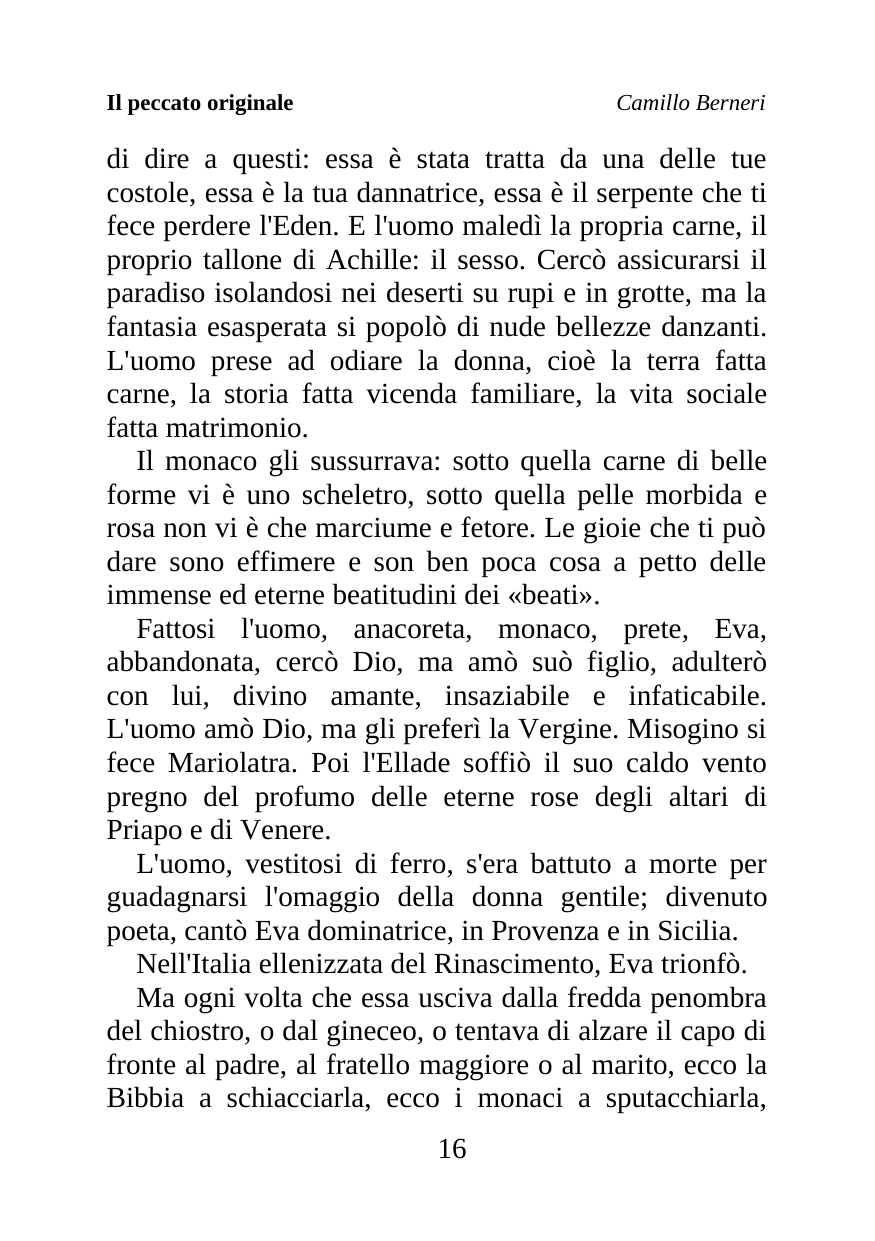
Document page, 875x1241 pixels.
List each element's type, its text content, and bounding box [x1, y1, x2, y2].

text di dire a questi: essa è stata tratta da una delle tue costole, essa è la tua dannatrice, essa è il serpente che ti fece perdere l'Eden. E l'uomo maledì la propria carne, il proprio tallone di Achille: il sesso. Cercò assicurarsi il paradiso isolandosi nei deserti su rupi e in grotte, ma la fantasia esasperata si popolò di nude bellezze danzanti. L'uomo prese ad odiare la donna, cioè la terra fatta carne, la storia fatta vicenda familiare, la vita sociale fatta matrimonio. [106, 141, 768, 443]
text L'uomo, vestitosi di ferro, s'era battuto a morte per guadagnarsi l'omaggio della donna gentile; divenuto poeta, cantò Eva dominatrice, in Provenza e in Sicilia. [106, 846, 768, 946]
text Nell'Italia ellenizzata del Rinascimento, Eva trionfò. [106, 946, 768, 980]
text Ma ogni volta che essa usciva dalla fredda penombra del chiostro, o dal gineceo, o tentava di alzare il capo di fronte al padre, al fratello maggiore o al marito, ecco la Bibbia a schiacciarla, ecco i monaci a sputacchiarla, [106, 980, 768, 1114]
text Il monaco gli sussurrava: sotto quella carne di belle forme vi è uno scheletro, sotto quella pelle morbida e rosa non vi è che marciume e fetore. Le gioie che ti può dare sono effimere e son ben poca cosa a petto delle immense ed eterne beatitudini dei «beati». [106, 443, 768, 611]
text Fattosi l'uomo, anacoreta, monaco, prete, Eva, abbandonata, cercò Dio, ma amò suò figlio, adulterò con lui, divino amante, insaziabile e infaticabile. L'uomo amò Dio, ma gli preferì la Vergine. Misogino si fece Mariolatra. Poi l'Ellade soffiò il suo caldo vento pregno del profumo delle eterne rose degli altari di Priapo e di Venere. [106, 611, 768, 846]
